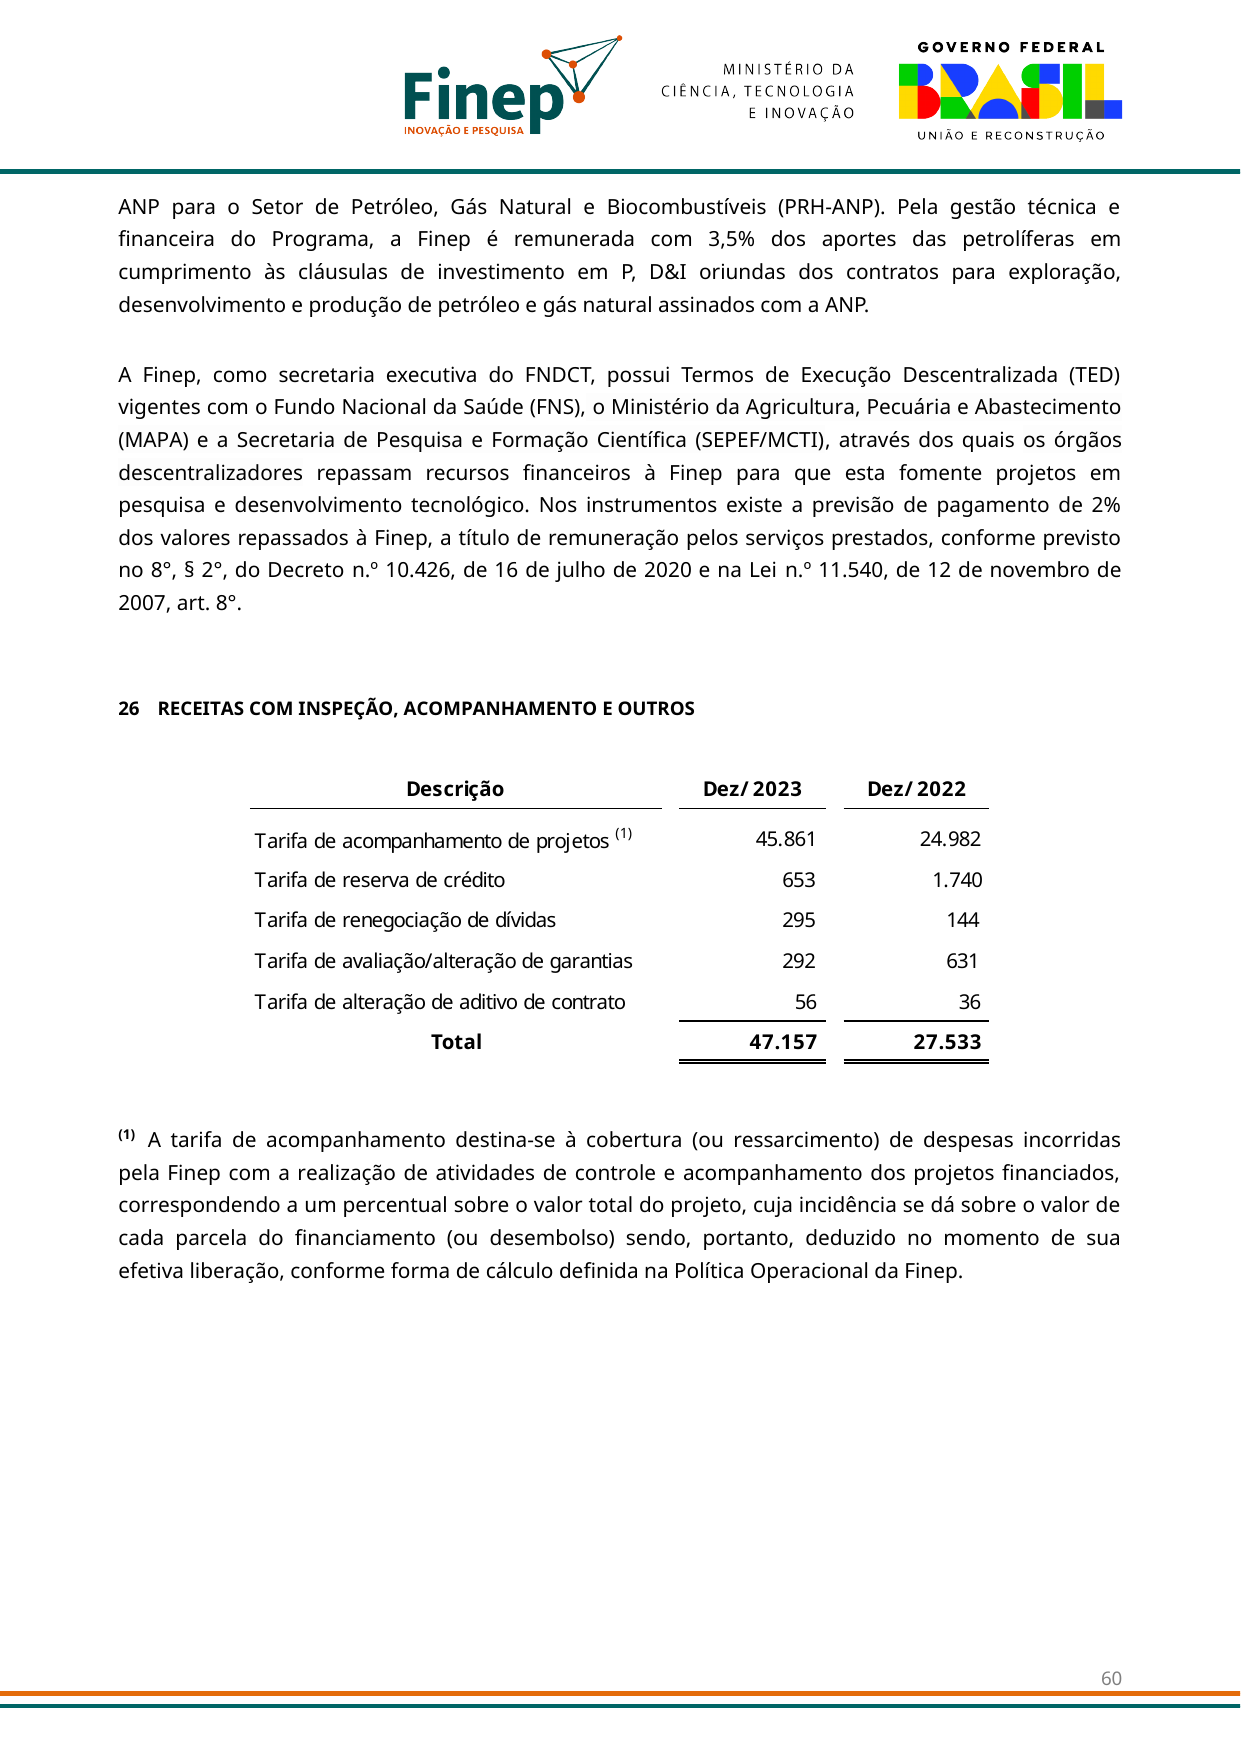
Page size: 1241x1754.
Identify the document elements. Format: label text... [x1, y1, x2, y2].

list Receitas com inspeção, acompanhamento e outros [118, 696, 1122, 721]
text A Finep, como secretaria executiva do FNDCT, possui Termos de Execução Descentralizada (TED) vigentes com o Fundo Nacional da Saúde (FNS), o Ministério da Agricultura, Pecuária e Abastecimento (MAPA) e a Secretaria de Pesquisa e Formação Científica (SEPEF/MCTI), através dos quais os órgãos descentralizadores repassam recursos financeiros à Finep para que esta fomente projetos em pesquisa e desenvolvimento tecnológico. Nos instrumentos existe a previsão de pagamento de 2% dos valores repassados à Finep, a título de remuneração pelos serviços prestados, conforme previsto no 8°, § 2°, do Decreto n.º 10.426, de 16 de julho de 2020 e na Lei n.º 11.540, de 12 de novembro de 2007, art. 8°. [118, 360, 1122, 617]
text ANP para o Setor de Petróleo, Gás Natural e Biocombustíveis (PRH-ANP). Pela gestão técnica e financeira do Programa, a Finep é remunerada com 3,5% dos aportes das petrolíferas em cumprimento às cláusulas de investimento em P, D&I oriundas dos contratos para exploração, desenvolvimento e produção de petróleo e gás natural assinados com a ANP. [118, 192, 1122, 318]
text (1) A tarifa de acompanhamento destina-se à cobertura (ou ressarcimento) de despesas incorridas pela Finep com a realização de atividades de controle e acompanhamento dos projetos financiados, correspondendo a um percentual sobre o valor total do projeto, cuja incidência se dá sobre o valor de cada parcela do financiamento (ou desembolso) sendo, portanto, deduzido no momento de sua efetiva liberação, conforme forma de cálculo definida na Política Operacional da Finep. [118, 1125, 1122, 1284]
